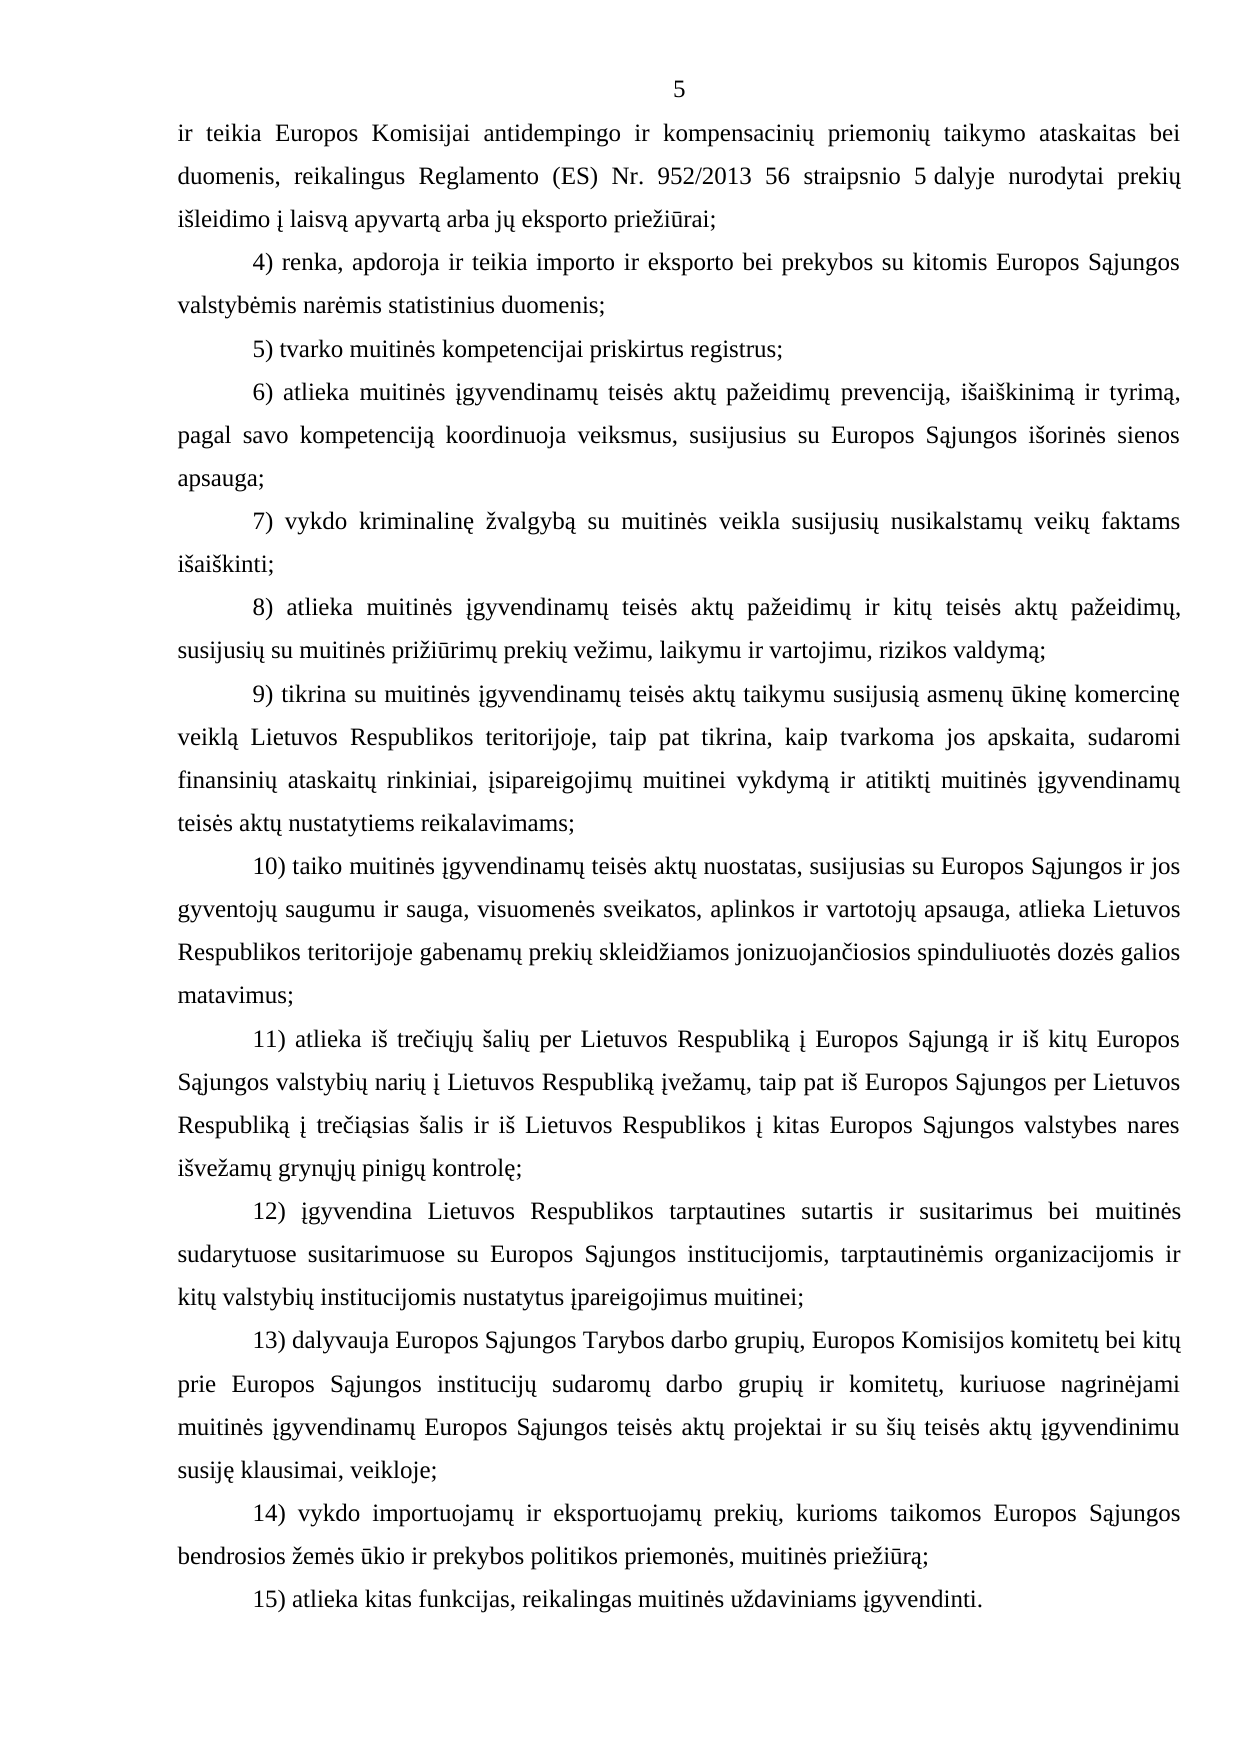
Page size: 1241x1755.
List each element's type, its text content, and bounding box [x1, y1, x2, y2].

text 7) vykdo kriminalinę žvalgybą su muitinės veikla susijusių nusikalstamų veikų faktams išaiškinti; [177, 506, 1181, 578]
text 11) atlieka iš trečiųjų šalių per Lietuvos Respubliką į Europos Sąjungą ir iš kitų Europos Sąjungos valstybių narių į Lietuvos Respubliką įvežamų, taip pat iš Europos Sąjungos per Lietuvos Respubliką į trečiąsias šalis ir iš Lietuvos Respublikos į kitas Europos Sąjungos valstybes nares išvežamų grynųjų pinigų kontrolę; [177, 1024, 1181, 1182]
text ir teikia Europos Komisijai antidempingo ir kompensacinių priemonių taikymo ataskaitas bei duomenis, reikalingus Reglamento (ES) Nr. 952/2013 56 straipsnio 5 dalyje nurodytai prekių išleidimo į laisvą apyvartą arba jų eksporto priežiūrai; [177, 118, 1181, 233]
text 15) atlieka kitas funkcijas, reikalingas muitinės uždaviniams įgyvendinti. [177, 1584, 1181, 1613]
text 10) taiko muitinės įgyvendinamų teisės aktų nuostatas, susijusias su Europos Sąjungos ir jos gyventojų saugumu ir sauga, visuomenės sveikatos, aplinkos ir vartotojų apsauga, atlieka Lietuvos Respublikos teritorijoje gabenamų prekių skleidžiamos jonizuojančiosios spinduliuotės dozės galios matavimus; [177, 851, 1181, 1009]
text 4) renka, apdoroja ir teikia importo ir eksporto bei prekybos su kitomis Europos Sąjungos valstybėmis narėmis statistinius duomenis; [177, 247, 1181, 319]
text 9) tikrina su muitinės įgyvendinamų teisės aktų taikymu susijusią asmenų ūkinę komercinę veiklą Lietuvos Respublikos teritorijoje, taip pat tikrina, kaip tvarkoma jos apskaita, sudaromi finansinių ataskaitų rinkiniai, įsipareigojimų muitinei vykdymą ir atitiktį muitinės įgyvendinamų teisės aktų nustatytiems reikalavimams; [177, 679, 1181, 837]
text 13) dalyvauja Europos Sąjungos Tarybos darbo grupių, Europos Komisijos komitetų bei kitų prie Europos Sąjungos institucijų sudaromų darbo grupių ir komitetų, kuriuose nagrinėjami muitinės įgyvendinamų Europos Sąjungos teisės aktų projektai ir su šių teisės aktų įgyvendinimu susiję klausimai, veikloje; [177, 1326, 1181, 1484]
text 12) įgyvendina Lietuvos Respublikos tarptautines sutartis ir susitarimus bei muitinės sudarytuose susitarimuose su Europos Sąjungos institucijomis, tarptautinėmis organizacijomis ir kitų valstybių institucijomis nustatytus įpareigojimus muitinei; [177, 1196, 1181, 1311]
text 5) tvarko muitinės kompetencijai priskirtus registrus; [177, 334, 1181, 362]
text 6) atlieka muitinės įgyvendinamų teisės aktų pažeidimų prevenciją, išaiškinimą ir tyrimą, pagal savo kompetenciją koordinuoja veiksmus, susijusius su Europos Sąjungos išorinės sienos apsauga; [177, 377, 1181, 492]
text 14) vykdo importuojamų ir eksportuojamų prekių, kurioms taikomos Europos Sąjungos bendrosios žemės ūkio ir prekybos politikos priemonės, muitinės priežiūrą; [177, 1498, 1181, 1570]
text 8) atlieka muitinės įgyvendinamų teisės aktų pažeidimų ir kitų teisės aktų pažeidimų, susijusių su muitinės prižiūrimų prekių vežimu, laikymu ir vartojimu, rizikos valdymą; [177, 592, 1181, 664]
